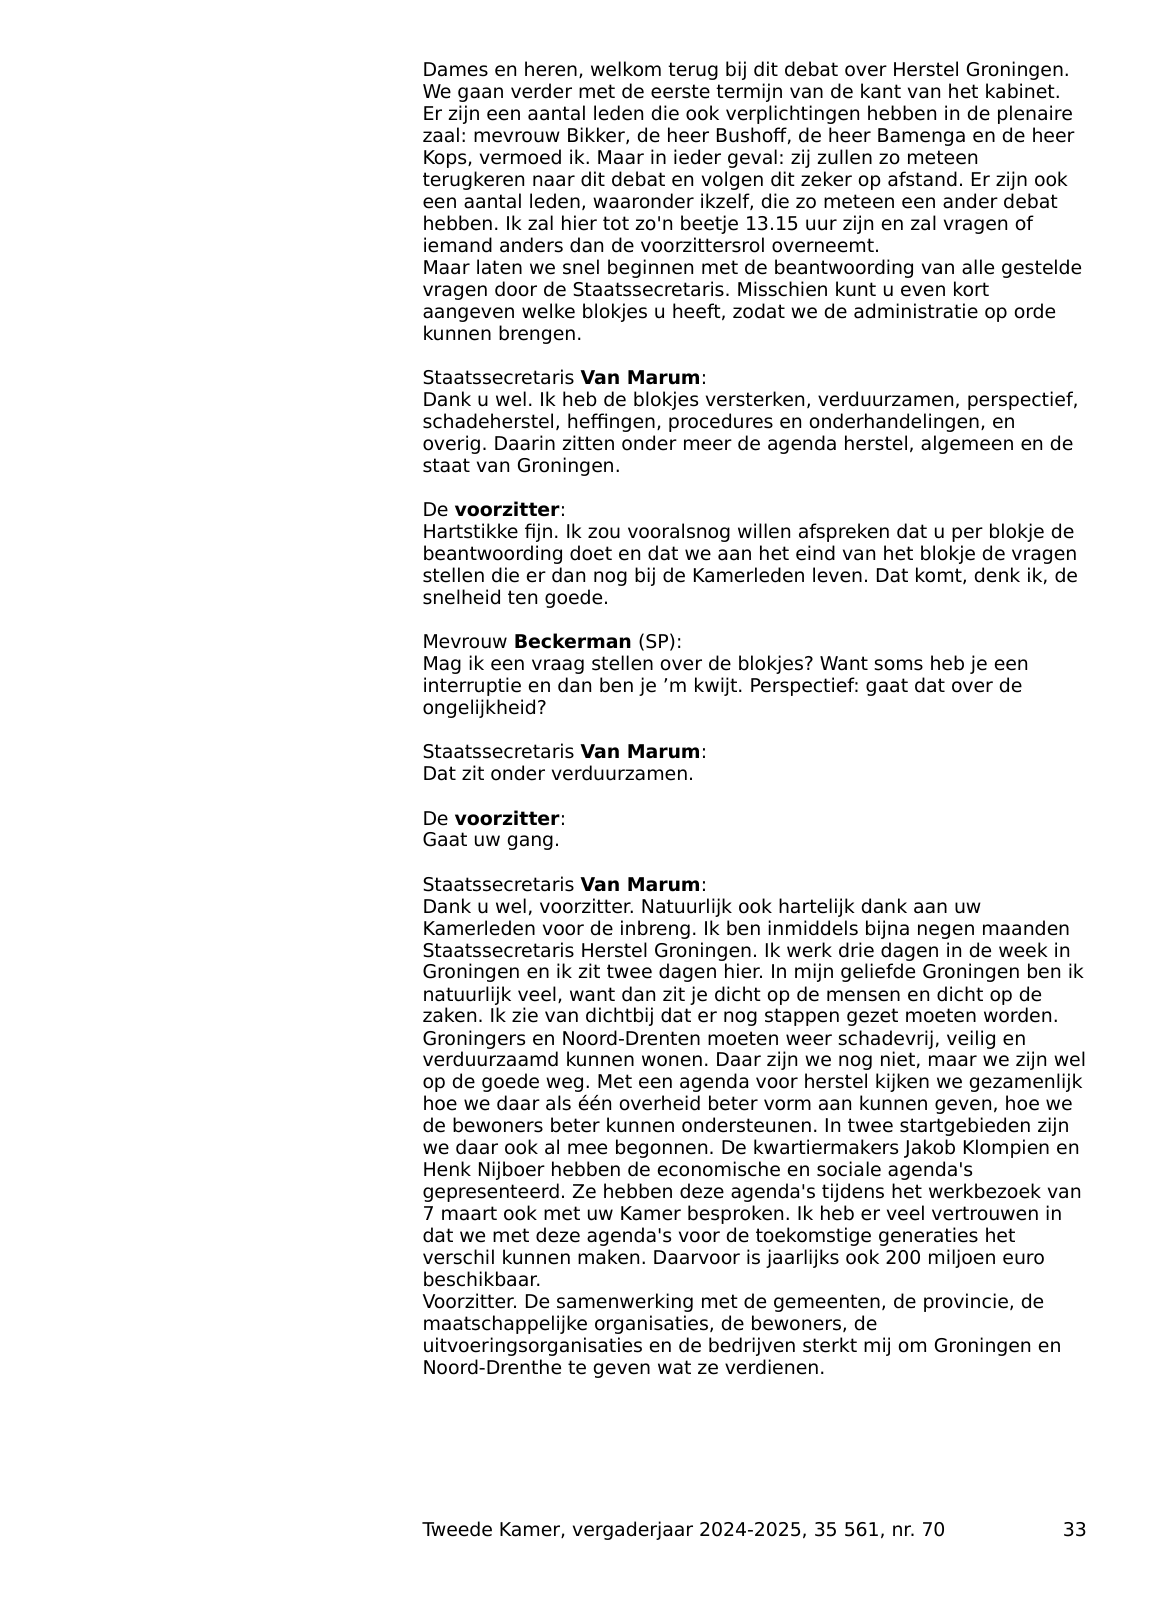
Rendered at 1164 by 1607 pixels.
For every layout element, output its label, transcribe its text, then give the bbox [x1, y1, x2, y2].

text De voorzitter: [422, 499, 1087, 521]
text Dat zit onder verduurzamen. [422, 763, 1087, 785]
text Gaat uw gang. [422, 829, 1087, 851]
text Mevrouw Beckerman (SP): [422, 631, 1087, 653]
text Staatssecretaris Van Marum: [422, 873, 1087, 896]
text Hartstikke fijn. Ik zou vooralsnog willen afspreken dat u per blokje de beantwoording doet en dat we aan het eind van het blokje de vragen stellen die er dan nog bij de Kamerleden leven. Dat komt, denk ik, de snelheid ten goede. [422, 521, 1087, 609]
text Dank u wel, voorzitter. Natuurlijk ook hartelijk dank aan uw Kamerleden voor de inbreng. Ik ben inmiddels bijna negen maanden Staatssecretaris Herstel Groningen. Ik werk drie dagen in de week in Groningen en ik zit twee dagen hier. In mijn geliefde Groningen ben ik natuurlijk veel, want dan zit je dicht op de mensen en dicht op de zaken. Ik zie van dichtbij dat er nog stappen gezet moeten worden. Groningers en Noord-Drenten moeten weer schadevrij, veilig en verduurzaamd kunnen wonen. Daar zijn we nog niet, maar we zijn wel op de goede weg. Met een agenda voor herstel kijken we gezamenlijk hoe we daar als één overheid beter vorm aan kunnen geven, hoe we de bewoners beter kunnen ondersteunen. In twee startgebieden zijn we daar ook al mee begonnen. De kwartiermakers Jakob Klompien en Henk Nijboer hebben de economische en sociale agenda's gepresenteerd. Ze hebben deze agenda's tijdens het werkbezoek van 7 maart ook met uw Kamer besproken. Ik heb er veel vertrouwen in dat we met deze agenda's voor de toekomstige generaties het verschil kunnen maken. Daarvoor is jaarlijks ook 200 miljoen euro beschikbaar. [422, 896, 1087, 1291]
text Staatssecretaris Van Marum: [422, 741, 1087, 763]
text Dank u wel. Ik heb de blokjes versterken, verduurzamen, perspectief, schadeherstel, heffingen, procedures en onderhandelingen, en overig. Daarin zitten onder meer de agenda herstel, algemeen en de staat van Groningen. [422, 389, 1087, 477]
text De voorzitter: [422, 807, 1087, 829]
text Staatssecretaris Van Marum: [422, 367, 1087, 389]
text Maar laten we snel beginnen met de beantwoording van alle gestelde vragen door de Staatssecretaris. Misschien kunt u even kort aangeven welke blokjes u heeft, zodat we de administratie op orde kunnen brengen. [422, 257, 1087, 345]
text Voorzitter. De samenwerking met de gemeenten, de provincie, de maatschappelijke organisaties, de bewoners, de uitvoeringsorganisaties en de bedrijven sterkt mij om Groningen en Noord-Drenthe te geven wat ze verdienen. [422, 1291, 1087, 1379]
text Mag ik een vraag stellen over de blokjes? Want soms heb je een interruptie en dan ben je ’m kwijt. Perspectief: gaat dat over de ongelijkheid? [422, 653, 1087, 719]
text Dames en heren, welkom terug bij dit debat over Herstel Groningen. We gaan verder met de eerste termijn van de kant van het kabinet. Er zijn een aantal leden die ook verplichtingen hebben in de plenaire zaal: mevrouw Bikker, de heer Bushoff, de heer Bamenga en de heer Kops, vermoed ik. Maar in ieder geval: zij zullen zo meteen terugkeren naar dit debat en volgen dit zeker op afstand. Er zijn ook een aantal leden, waaronder ikzelf, die zo meteen een ander debat hebben. Ik zal hier tot zo'n beetje 13.15 uur zijn en zal vragen of iemand anders dan de voorzittersrol overneemt. [422, 59, 1087, 257]
